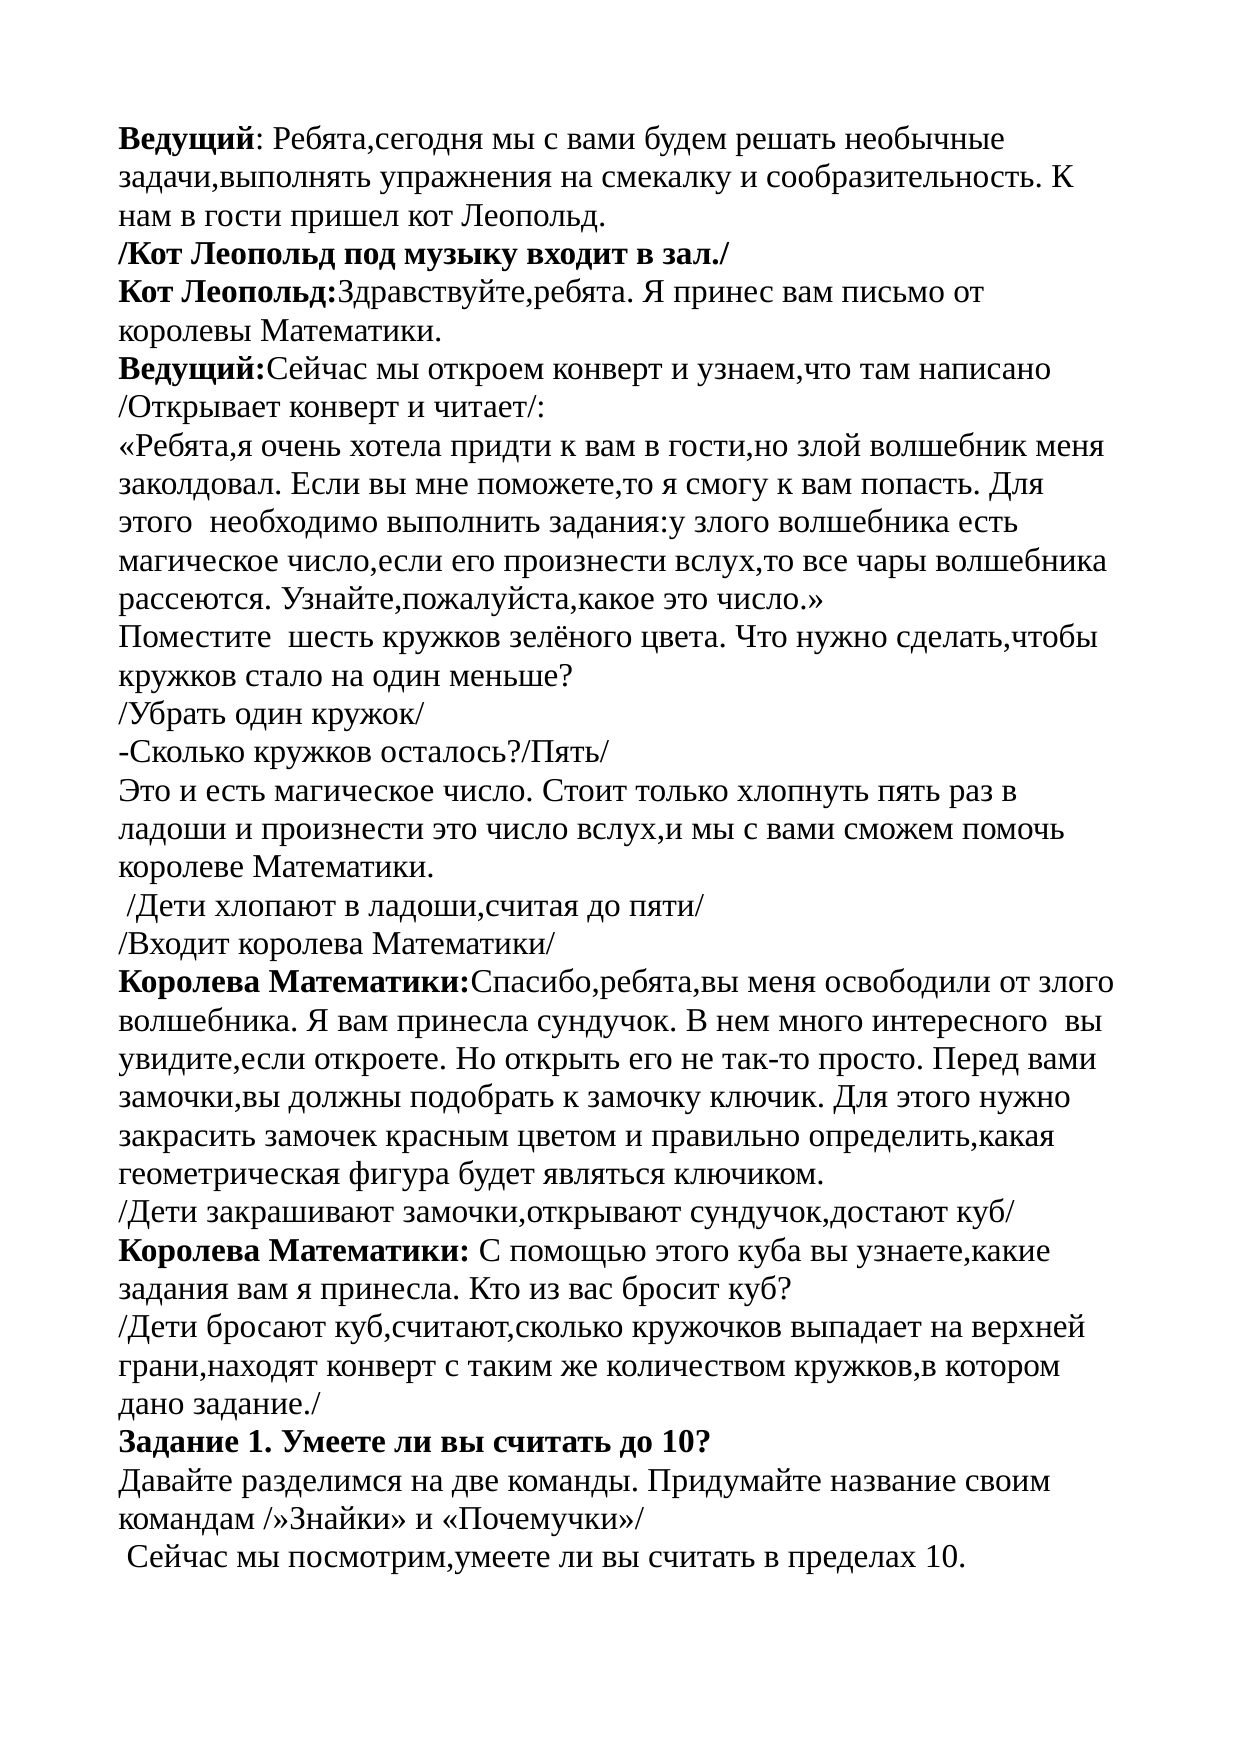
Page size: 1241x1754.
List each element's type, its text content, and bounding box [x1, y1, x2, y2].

text Сейчас мы посмотрим,умеете ли вы считать в пределах 10. [118, 1536, 1122, 1575]
text /Входит королева Математики/ [118, 923, 1122, 961]
text «Ребята,я очень хотела придти к вам в гости,но злой волшебник меня заколдовал. Если вы мне поможете,то я смогу к вам попасть. Для этого необходимо выполнить задания:у злого волшебника есть магическое число,если его произнести вслух,то все чары волшебника рассеются. Узнайте,пожалуйста,какое это число.» [118, 425, 1122, 616]
text Королева Математики:Спасибо,ребята,вы меня освободили от злого волшебника. Я вам принесла сундучок. В нем много интересного вы увидите,если откроете. Но открыть его не так-то просто. Перед вами замочки,вы должны подобрать к замочку ключик. Для этого нужно закрасить замочек красным цветом и правильно определить,какая геометрическая фигура будет являться ключиком. [118, 961, 1122, 1191]
text Кот Леопольд:Здравствуйте,ребята. Я принес вам письмо от королевы Математики. [118, 271, 1122, 348]
text Это и есть магическое число. Стоит только хлопнуть пять раз в ладоши и произнести это число вслух,и мы с вами сможем помочь королеве Математики. [118, 770, 1122, 885]
text Задание 1. Умеете ли вы считать до 10? [118, 1421, 1122, 1460]
text /Дети закрашивают замочки,открывают сундучок,достают куб/ [118, 1191, 1122, 1230]
text /Дети хлопают в ладоши,считая до пяти/ [118, 885, 1122, 923]
text -Сколько кружков осталось?/Пять/ [118, 731, 1122, 770]
text /Открывает конверт и читает/: [118, 386, 1122, 425]
text /Дети бросают куб,считают,сколько кружочков выпадает на верхней грани,находят конверт с таким же количеством кружков,в котором дано задание./ [118, 1306, 1122, 1421]
text /Убрать один кружок/ [118, 693, 1122, 731]
text /Кот Леопольд под музыку входит в зал./ [118, 233, 1122, 271]
text Поместите шесть кружков зелёного цвета. Что нужно сделать,чтобы кружков стало на один меньше? [118, 616, 1122, 693]
text Королева Математики: С помощью этого куба вы узнаете,какие задания вам я принесла. Кто из вас бросит куб? [118, 1230, 1122, 1306]
text Давайте разделимся на две команды. Придумайте название своим командам /»Знайки» и «Почемучки»/ [118, 1460, 1122, 1536]
text Ведущий:Сейчас мы откроем конверт и узнаем,что там написано [118, 348, 1122, 386]
text Ведущий: Ребята,сегодня мы с вами будем решать необычные задачи,выполнять упражнения на смекалку и сообразительность. К нам в гости пришел кот Леопольд. [118, 118, 1122, 233]
